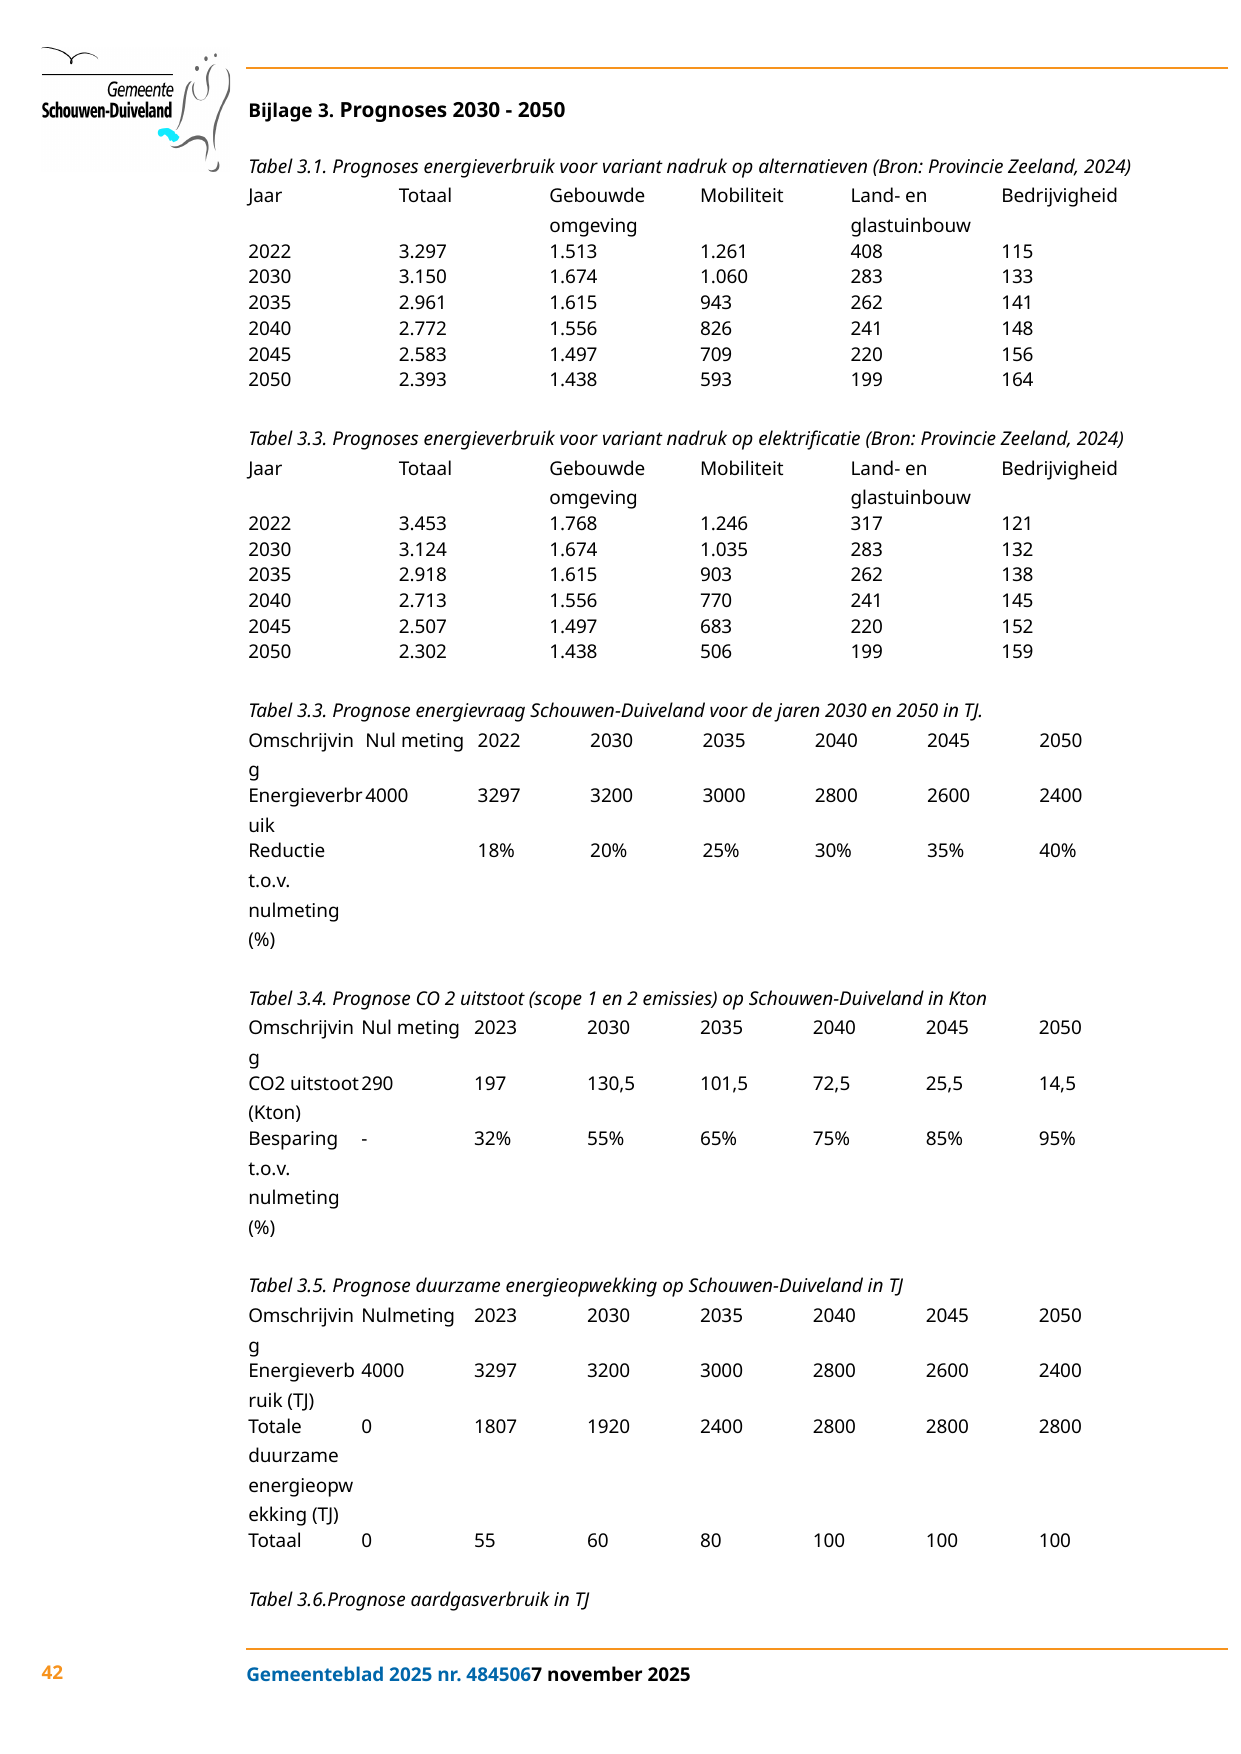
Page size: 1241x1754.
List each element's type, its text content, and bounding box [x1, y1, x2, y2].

table_cell 241 [850, 587, 1001, 613]
table_cell 1807 [474, 1413, 587, 1527]
table_cell 2050 [248, 367, 398, 392]
table_cell 2050 [248, 639, 398, 664]
table_cell 159 [1001, 639, 1152, 664]
table_cell 2.393 [399, 367, 549, 392]
table_cell 1.497 [549, 341, 700, 367]
table_cell Reductie t.o.v. nulmeting (%) [248, 838, 365, 952]
table_cell Besparing t.o.v. nulmeting (%) [248, 1125, 361, 1240]
table_cell 2035 [248, 562, 398, 587]
table_cell 2800 [813, 1413, 926, 1527]
table_cell 121 [1001, 510, 1152, 536]
table_cell 3.150 [399, 264, 549, 289]
table_header 2050 [1039, 1015, 1152, 1070]
table_header 2035 [700, 1015, 813, 1070]
table_cell 2.918 [399, 562, 549, 587]
text Tabel 3.6.Prognose aardgasverbruik in TJ [248, 1586, 1152, 1612]
table_cell 130,5 [587, 1070, 700, 1125]
table_cell 3000 [702, 782, 814, 838]
table_header Jaar [248, 455, 398, 510]
table_cell 32% [474, 1125, 587, 1240]
table_cell 2030 [248, 536, 398, 562]
table_cell 220 [850, 613, 1001, 639]
table_header Nul meting [361, 1015, 474, 1070]
table_cell 770 [700, 587, 850, 613]
table_cell 506 [700, 639, 850, 664]
table_cell 138 [1001, 562, 1152, 587]
table_cell 2040 [248, 315, 398, 341]
table_cell 1.768 [549, 510, 700, 536]
table_header Gebouwde omgeving [549, 183, 700, 238]
table_cell 2800 [1039, 1413, 1152, 1527]
table_cell 132 [1001, 536, 1152, 562]
table_cell 18% [478, 838, 590, 952]
table_cell 262 [850, 562, 1001, 587]
table_cell 1.674 [549, 536, 700, 562]
table_cell 262 [850, 289, 1001, 315]
table_header Mobiliteit [700, 183, 850, 238]
table_header Omschrijving [248, 727, 365, 782]
table_header 2050 [1039, 1302, 1152, 1357]
table_cell 683 [700, 613, 850, 639]
table_cell 1.060 [700, 264, 850, 289]
table_cell 141 [1001, 289, 1152, 315]
table_cell 75% [813, 1125, 926, 1240]
text Tabel 3.1. Prognoses energieverbruik voor variant nadruk op alternatieven (Bron: Provincie Zeeland, 2024) [248, 153, 1152, 179]
table_cell Energieverbruik (TJ) [248, 1358, 361, 1413]
table_cell 152 [1001, 613, 1152, 639]
table_cell 1.556 [549, 315, 700, 341]
table_cell 943 [700, 289, 850, 315]
table_header 2045 [926, 1302, 1038, 1357]
table_header 2040 [813, 1015, 926, 1070]
table_cell 2400 [1039, 1358, 1152, 1413]
table_cell 199 [850, 639, 1001, 664]
table_header 2030 [587, 1015, 700, 1070]
table_cell 3.297 [399, 238, 549, 264]
table_header 2035 [700, 1302, 813, 1357]
table_cell 145 [1001, 587, 1152, 613]
table_cell 100 [813, 1527, 926, 1553]
table_cell 2800 [813, 1358, 926, 1413]
table_cell 593 [700, 367, 850, 392]
table_cell 60 [587, 1527, 700, 1553]
table_cell 2045 [248, 341, 398, 367]
table_cell 2800 [815, 782, 927, 838]
table_cell 290 [361, 1070, 474, 1125]
table_cell 1.497 [549, 613, 700, 639]
table_cell 2400 [1039, 782, 1152, 838]
table_cell 2022 [248, 510, 398, 536]
table_cell - [361, 1125, 474, 1240]
table_cell Totaal [248, 1527, 361, 1553]
table_cell 2600 [927, 782, 1039, 838]
table_cell 2.583 [399, 341, 549, 367]
table_cell 100 [1039, 1527, 1152, 1553]
table_header 2045 [927, 727, 1039, 782]
table_cell 148 [1001, 315, 1152, 341]
table_cell 2035 [248, 289, 398, 315]
table_cell 14,5 [1039, 1070, 1152, 1125]
table_header Land- en glastuinbouw [850, 183, 1001, 238]
table_cell 283 [850, 264, 1001, 289]
table_cell 20% [590, 838, 702, 952]
table_cell 164 [1001, 367, 1152, 392]
table_cell 1.438 [549, 639, 700, 664]
table_cell 3297 [478, 782, 590, 838]
table_cell 199 [850, 367, 1001, 392]
table_cell 2600 [926, 1358, 1038, 1413]
table_header Nulmeting [361, 1302, 474, 1357]
table_cell 317 [850, 510, 1001, 536]
table_header 2023 [474, 1302, 587, 1357]
table_header Jaar [248, 183, 398, 238]
table_cell 156 [1001, 341, 1152, 367]
table_header Bedrijvigheid [1001, 455, 1152, 510]
table_cell 1.438 [549, 367, 700, 392]
table_cell 95% [1039, 1125, 1152, 1240]
table_header 2023 [474, 1015, 587, 1070]
table_cell 25% [702, 838, 814, 952]
table_cell 241 [850, 315, 1001, 341]
table_cell 55 [474, 1527, 587, 1553]
table_cell 826 [700, 315, 850, 341]
text Bijlage 3. Prognoses 2030 - 2050 [248, 95, 1152, 123]
text Tabel 3.3. Prognoses energieverbruik voor variant nadruk op elektrificatie (Bron: Provincie Zeeland, 2024) [248, 425, 1152, 451]
table_cell 408 [850, 238, 1001, 264]
table_cell 3.453 [399, 510, 549, 536]
table_header Mobiliteit [700, 455, 850, 510]
table_cell 2022 [248, 238, 398, 264]
table_cell Totale duurzame energieopwekking (TJ) [248, 1413, 361, 1527]
table_cell 709 [700, 341, 850, 367]
table_cell 115 [1001, 238, 1152, 264]
table_cell 220 [850, 341, 1001, 367]
table_cell 2030 [248, 264, 398, 289]
table_cell 72,5 [813, 1070, 926, 1125]
table_cell 2.713 [399, 587, 549, 613]
text Tabel 3.4. Prognose CO 2 uitstoot (scope 1 en 2 emissies) op Schouwen-Duiveland in Kton [248, 985, 1152, 1011]
table_cell 4000 [365, 782, 477, 838]
table_header 2030 [587, 1302, 700, 1357]
table_cell [365, 838, 477, 952]
text Tabel 3.3. Prognose energievraag Schouwen-Duiveland voor de jaren 2030 en 2050 in TJ. [248, 697, 1152, 723]
table_cell 1.246 [700, 510, 850, 536]
table_cell 2.507 [399, 613, 549, 639]
table_cell 2.961 [399, 289, 549, 315]
table_cell 1.615 [549, 562, 700, 587]
table_cell 3200 [590, 782, 702, 838]
table_cell 197 [474, 1070, 587, 1125]
table_header 2040 [813, 1302, 926, 1357]
table_cell 65% [700, 1125, 813, 1240]
table_cell 0 [361, 1413, 474, 1527]
table_cell 1920 [587, 1413, 700, 1527]
table_cell 133 [1001, 264, 1152, 289]
table_header 2022 [478, 727, 590, 782]
table_cell 0 [361, 1527, 474, 1553]
table_cell 30% [815, 838, 927, 952]
table_header Land- en glastuinbouw [850, 455, 1001, 510]
table_cell 1.674 [549, 264, 700, 289]
table_cell 3.124 [399, 536, 549, 562]
table_cell 2400 [700, 1413, 813, 1527]
table_header 2045 [926, 1015, 1038, 1070]
table_header 2050 [1039, 727, 1152, 782]
table_cell 85% [926, 1125, 1038, 1240]
table_cell 3000 [700, 1358, 813, 1413]
table_cell 2800 [926, 1413, 1038, 1527]
table_cell 1.513 [549, 238, 700, 264]
table_header Bedrijvigheid [1001, 183, 1152, 238]
picture [41, 47, 231, 172]
table_cell Energieverbruik [248, 782, 365, 838]
table_cell 101,5 [700, 1070, 813, 1125]
table_cell 2.772 [399, 315, 549, 341]
table_cell 1.615 [549, 289, 700, 315]
table_cell 100 [926, 1527, 1038, 1553]
text Tabel 3.5. Prognose duurzame energieopwekking op Schouwen-Duiveland in TJ [248, 1272, 1152, 1298]
table_cell 3200 [587, 1358, 700, 1413]
table_cell 2.302 [399, 639, 549, 664]
table_header Gebouwde omgeving [549, 455, 700, 510]
table_cell 3297 [474, 1358, 587, 1413]
table_cell 283 [850, 536, 1001, 562]
table_header Nul meting [365, 727, 477, 782]
table_cell 2045 [248, 613, 398, 639]
table_header Omschrijving [248, 1015, 361, 1070]
table_cell 55% [587, 1125, 700, 1240]
table_header Totaal [399, 183, 549, 238]
table_cell 40% [1039, 838, 1152, 952]
table_cell 35% [927, 838, 1039, 952]
table_cell 1.035 [700, 536, 850, 562]
table_header Omschrijving [248, 1302, 361, 1357]
table_cell 903 [700, 562, 850, 587]
table_cell 2040 [248, 587, 398, 613]
table_cell 1.556 [549, 587, 700, 613]
table_header 2040 [815, 727, 927, 782]
table_header 2035 [702, 727, 814, 782]
table_header 2030 [590, 727, 702, 782]
table_cell 80 [700, 1527, 813, 1553]
table_cell CO2 uitstoot (Kton) [248, 1070, 361, 1125]
table_header Totaal [399, 455, 549, 510]
table_cell 25,5 [926, 1070, 1038, 1125]
table_cell 1.261 [700, 238, 850, 264]
table_cell 4000 [361, 1358, 474, 1413]
